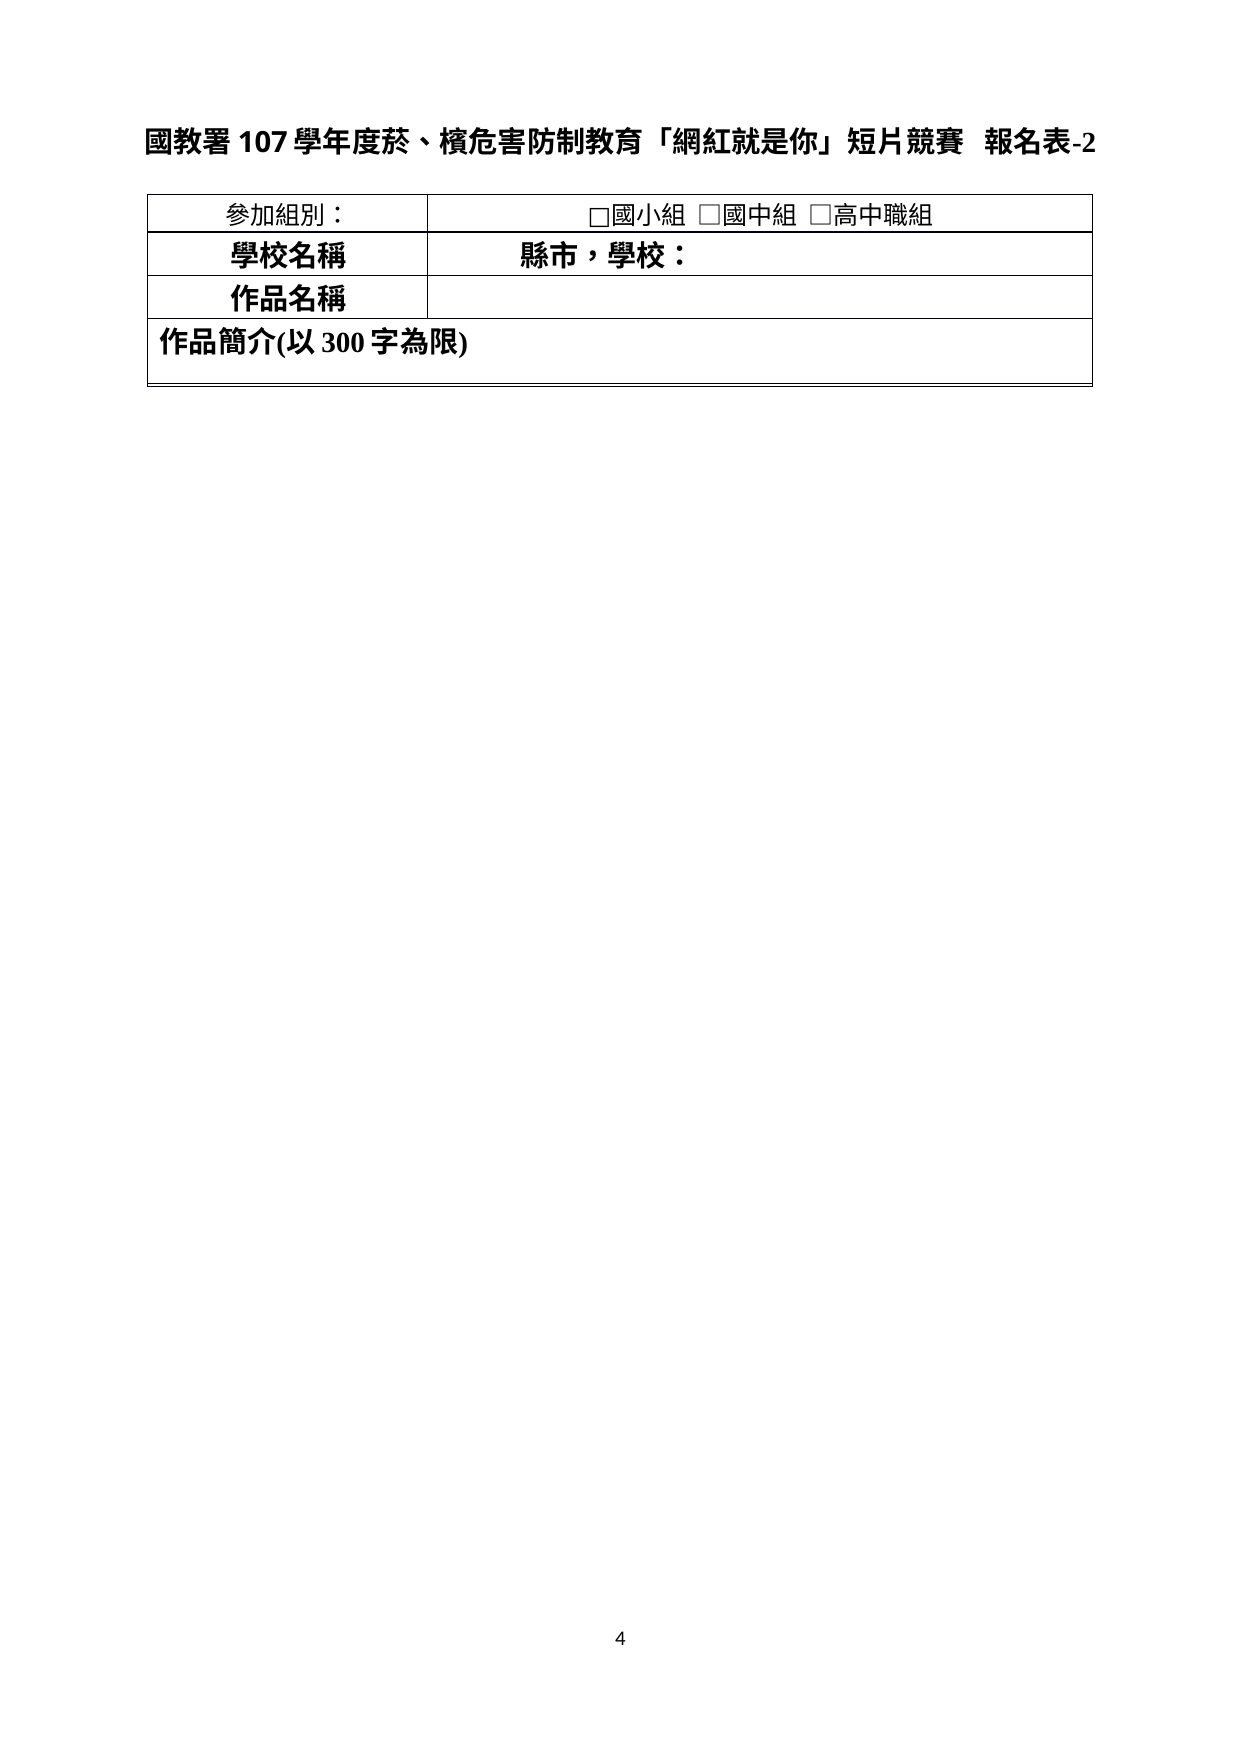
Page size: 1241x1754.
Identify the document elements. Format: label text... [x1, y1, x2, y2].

table_cell 作品名稱 [148, 276, 427, 318]
table_cell 學校名稱 [148, 233, 427, 275]
text 國教署107學年度菸、檳危害防制教育「網紅就是你」短片競賽 報名表-2 [118, 118, 1122, 161]
table_cell 作品簡介(以300字為限) [148, 319, 1092, 383]
table_header 參加組別： [148, 195, 427, 231]
table_header □國小組 □國中組 □高中職組 [428, 195, 1092, 231]
table_cell [428, 276, 1092, 318]
table_cell 縣市，學校： [428, 233, 1092, 275]
